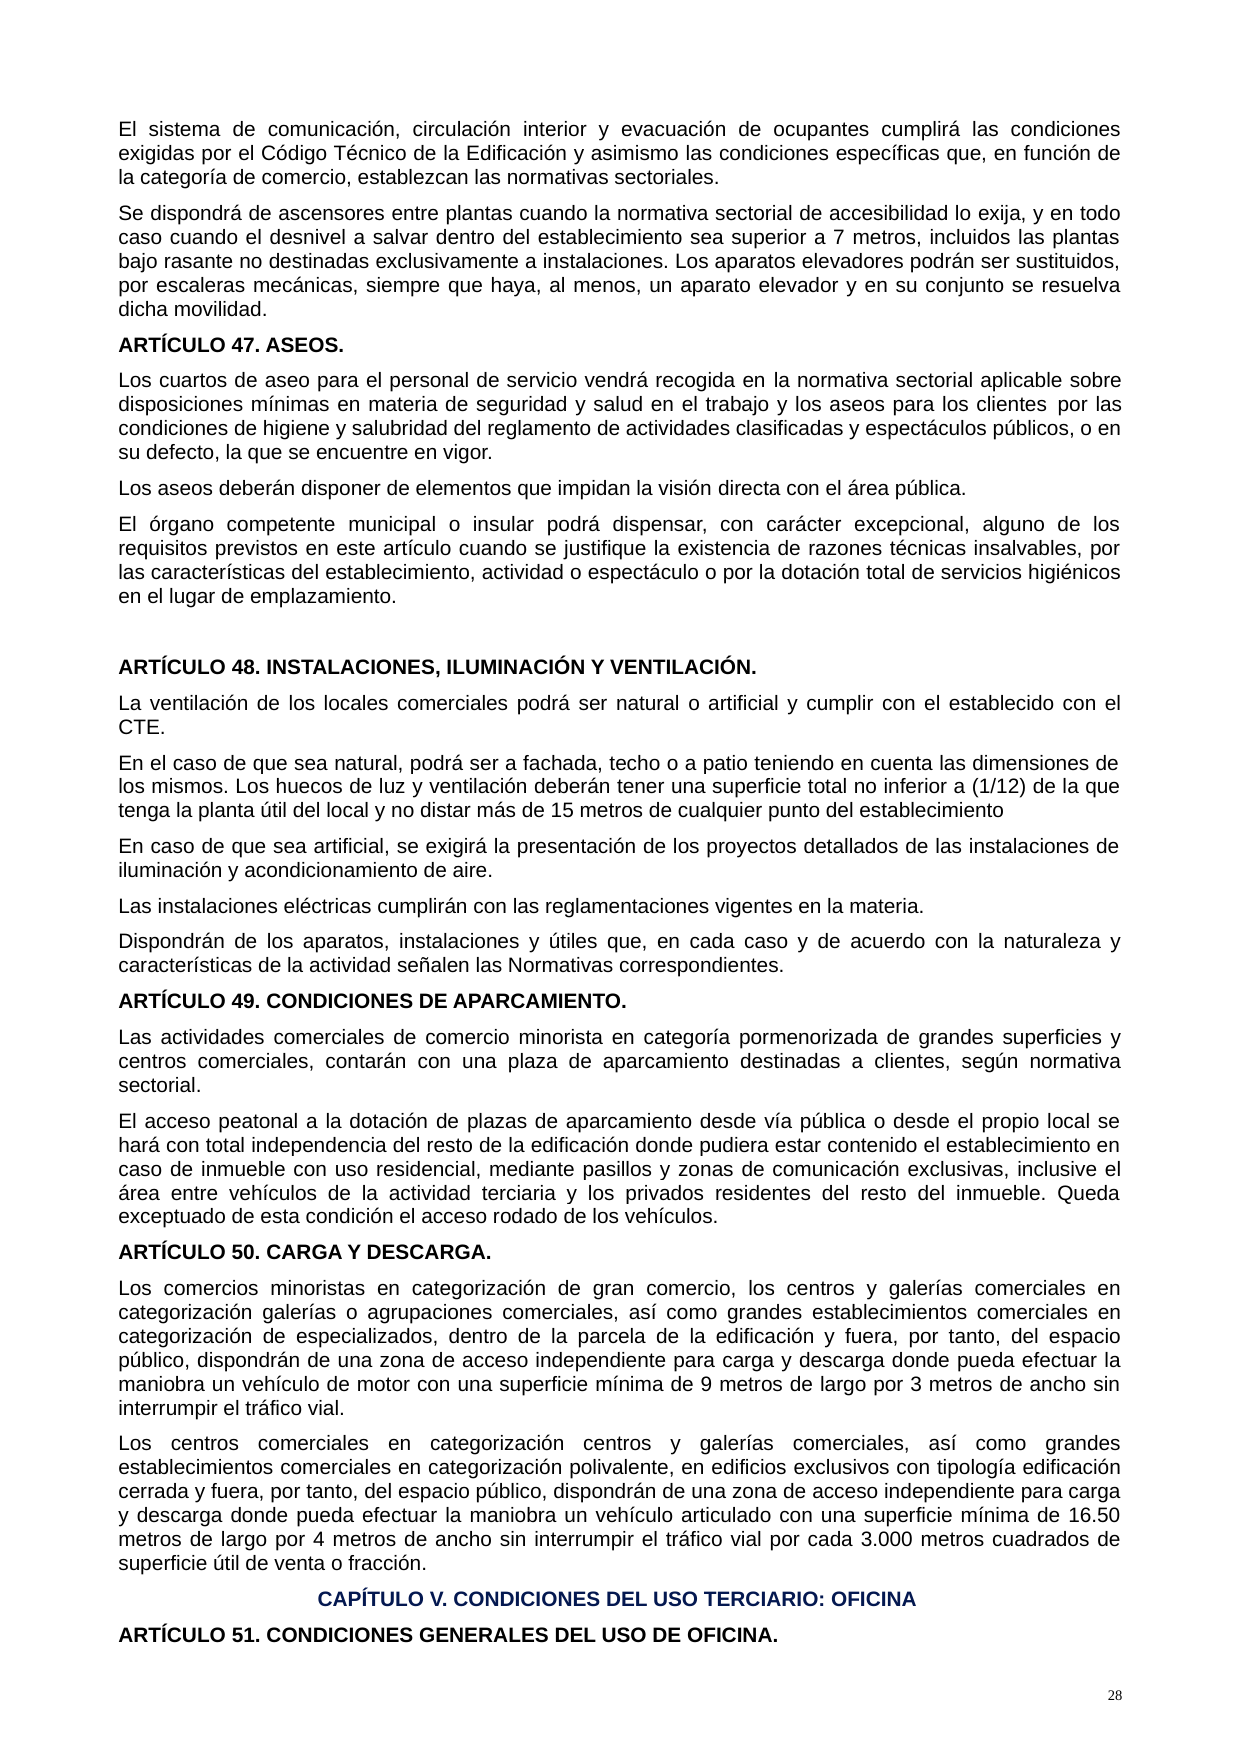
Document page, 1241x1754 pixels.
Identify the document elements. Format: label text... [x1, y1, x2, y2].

text El órgano competente municipal o insular podrá dispensar, con carácter excepcional, alguno de los requisitos previstos en este artículo cuando se justifique la existencia de razones técnicas insalvables, por las características del establecimiento, actividad o espectáculo o por la dotación total de servicios higiénicos en el lugar de emplazamiento. [118, 512, 1122, 607]
text El sistema de comunicación, circulación interior y evacuación de ocupantes cumplirá las condiciones exigidas por el Código Técnico de la Edificación y asimismo las condiciones específicas que, en función de la categoría de comercio, establezcan las normativas sectoriales. [118, 117, 1122, 189]
text ARTÍCULO 50. CARGA Y DESCARGA. [118, 1240, 1122, 1264]
text Los cuartos de aseo para el personal de servicio vendrá recogida en la normativa sectorial aplicable sobre disposiciones mínimas en materia de seguridad y salud en el trabajo y los aseos para los clientes por las condiciones de higiene y salubridad del reglamento de actividades clasificadas y espectáculos públicos, o en su defecto, la que se encuentre en vigor. [118, 368, 1122, 464]
text Dispondrán de los aparatos, instalaciones y útiles que, en cada caso y de acuerdo con la naturaleza y características de la actividad señalen las Normativas correspondientes. [118, 929, 1122, 977]
text En caso de que sea artificial, se exigirá la presentación de los proyectos detallados de las instalaciones de iluminación y acondicionamiento de aire. [118, 834, 1122, 882]
text CAPÍTULO V. CONDICIONES DEL USO TERCIARIO: OFICINA [118, 1587, 1122, 1611]
text Los centros comerciales en categorización centros y galerías comerciales, así como grandes establecimientos comerciales en categorización polivalente, en edificios exclusivos con tipología edificación cerrada y fuera, por tanto, del espacio público, dispondrán de una zona de acceso independiente para carga y descarga donde pueda efectuar la maniobra un vehículo articulado con una superficie mínima de 16.50 metros de largo por 4 metros de ancho sin interrumpir el tráfico vial por cada 3.000 metros cuadrados de superficie útil de venta o fracción. [118, 1431, 1122, 1575]
text ARTÍCULO 51. CONDICIONES GENERALES DEL USO DE OFICINA. [118, 1622, 1122, 1646]
text La ventilación de los locales comerciales podrá ser natural o artificial y cumplir con el establecido con el CTE. [118, 691, 1122, 738]
text Se dispondrá de ascensores entre plantas cuando la normativa sectorial de accesibilidad lo exija, y en todo caso cuando el desnivel a salvar dentro del establecimiento sea superior a 7 metros, incluidos las plantas bajo rasante no destinadas exclusivamente a instalaciones. Los aparatos elevadores podrán ser sustituidos, por escaleras mecánicas, siempre que haya, al menos, un aparato elevador y en su conjunto se resuelva dicha movilidad. [118, 201, 1122, 321]
text ARTÍCULO 49. CONDICIONES DE APARCAMIENTO. [118, 989, 1122, 1013]
text Los comercios minoristas en categorización de gran comercio, los centros y galerías comerciales en categorización galerías o agrupaciones comerciales, así como grandes establecimientos comerciales en categorización de especializados, dentro de la parcela de la edificación y fuera, por tanto, del espacio público, dispondrán de una zona de acceso independiente para carga y descarga donde pueda efectuar la maniobra un vehículo de motor con una superficie mínima de 9 metros de largo por 3 metros de ancho sin interrumpir el tráfico vial. [118, 1276, 1122, 1419]
text El acceso peatonal a la dotación de plazas de aparcamiento desde vía pública o desde el propio local se hará con total independencia del resto de la edificación donde pudiera estar contenido el establecimiento en caso de inmueble con uso residencial, mediante pasillos y zonas de comunicación exclusivas, inclusive el área entre vehículos de la actividad terciaria y los privados residentes del resto del inmueble. Queda exceptuado de esta condición el acceso rodado de los vehículos. [118, 1108, 1122, 1228]
text Los aseos deberán disponer de elementos que impidan la visión directa con el área pública. [118, 476, 1122, 500]
text Las instalaciones eléctricas cumplirán con las reglamentaciones vigentes en la materia. [118, 894, 1122, 918]
text ARTÍCULO 47. ASEOS. [118, 332, 1122, 356]
text Las actividades comerciales de comercio minorista en categoría pormenorizada de grandes superficies y centros comerciales, contarán con una plaza de aparcamiento destinadas a clientes, según normativa sectorial. [118, 1025, 1122, 1097]
text En el caso de que sea natural, podrá ser a fachada, techo o a patio teniendo en cuenta las dimensiones de los mismos. Los huecos de luz y ventilación deberán tener una superficie total no inferior a (1/12) de la que tenga la planta útil del local y no distar más de 15 metros de cualquier punto del establecimiento [118, 750, 1122, 822]
text ARTÍCULO 48. INSTALACIONES, ILUMINACIÓN Y VENTILACIÓN. [118, 655, 1122, 679]
